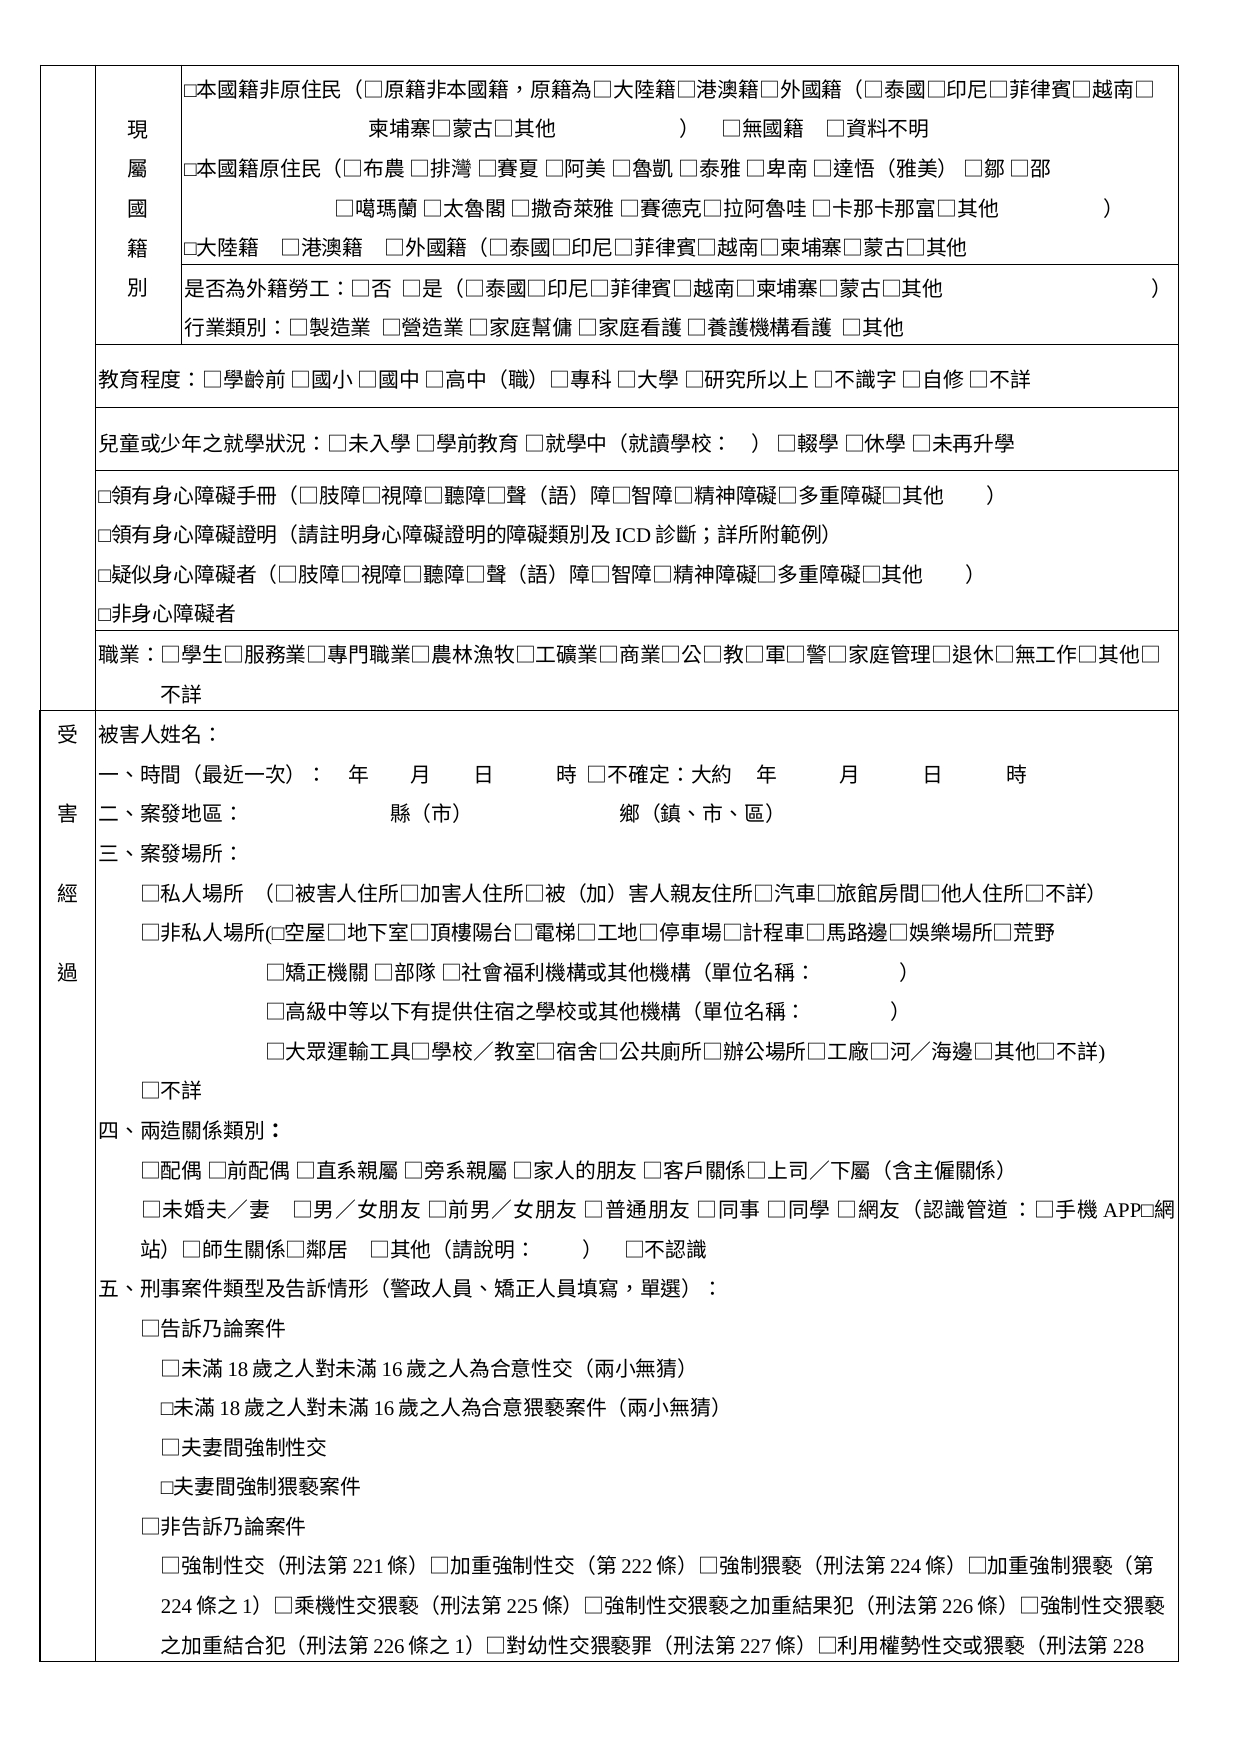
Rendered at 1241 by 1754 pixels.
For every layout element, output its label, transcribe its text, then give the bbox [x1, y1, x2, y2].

table_cell [1179, 407, 1201, 470]
table_cell [1179, 344, 1201, 407]
table_cell 教育程度：□學齡前 □國小 □國中 □高中（職）□專科 □大學 □研究所以上 □不識字 □自修 □不詳 [96, 345, 1178, 407]
table_cell [35, 630, 40, 710]
table_cell 現 屬 國 籍 別 [96, 66, 181, 344]
table_cell [35, 710, 39, 1661]
table_cell [1179, 470, 1201, 630]
table_cell 是否為外籍勞工：□否 □是（□泰國□印尼□菲律賓□越南□柬埔寨□蒙古□其他 ） 行業類別：□製造業 □營造業 □家庭幫傭 □家庭看護 □養護機構看護 □其他 [182, 265, 1178, 344]
table_cell [35, 344, 40, 407]
table_cell [1179, 65, 1201, 263]
table_cell [35, 470, 40, 630]
table_cell [35, 65, 40, 263]
table_cell [1179, 264, 1201, 344]
table_cell [1179, 630, 1201, 710]
table_cell [35, 407, 40, 470]
table_cell 兒童或少年之就學狀況：□未入學 □學前教育 □就學中（就讀學校： ） □輟學 □休學 □未再升學 [96, 408, 1178, 470]
table_cell 受 害 經 過 [41, 711, 95, 1661]
table_cell 被害人姓名： 一、時間（最近一次）： 年 月 日 時 □不確定：大約 年 月 日 時 二、案發地區： 縣（市） 鄉（鎮、市、區） 三、案發場所： □私人場所 （□被害人住所□加害人住所□被（加）害人親友住所□汽車□旅館房間□他人住所□不詳） □非私人場所(□空屋□地下室□頂樓陽台□電梯□工地□停車場□計程車□馬路邊□娛樂場所□荒野 □矯正機關 □部隊 □社會福利機構或其他機構（單位名稱： ） □高級中等以下有提供住宿之學校或其他機構（單位名稱： ） □大眾運輸工具□學校／教室□宿舍□公共廁所□辦公場所□工廠□河／海邊□其他□不詳) □不詳 四、兩造關係類別： □配偶 □前配偶 □直系親屬 □旁系親屬 □家人的朋友 □客戶關係□上司／下屬（含主僱關係） □未婚夫／妻 □男／女朋友 □前男／女朋友 □普通朋友 □同事 □同學 □網友（認識管道：□手機APP□網站）□師生關係□鄰居 □其他（請說明： ） □不認識 五、刑事案件類型及告訴情形（警政人員、矯正人員填寫，單選）： □告訴乃論案件 □未滿18歲之人對未滿16歲之人為合意性交（兩小無猜） □未滿18歲之人對未滿16歲之人為合意猥褻案件（兩小無猜） □夫妻間強制性交 □夫妻間強制猥褻案件 □非告訴乃論案件 □強制性交（刑法第221條）□加重強制性交（第222條）□強制猥褻（刑法第224條）□加重強制猥褻（第224條之1）□乘機性交猥褻（刑法第225條）□強制性交猥褻之加重結果犯（刑法第226條）□強制性交猥褻之加重結合犯（刑法第226條之1）□對幼性交猥褻罪（刑法第227條）□利用權勢性交或猥褻（刑法第228 [96, 711, 1178, 1661]
table_cell [41, 66, 95, 710]
table_cell 職業：□學生□服務業□專門職業□農林漁牧□工礦業□商業□公□教□軍□警□家庭管理□退休□無工作□其他□不詳 [96, 631, 1178, 710]
table_cell [1179, 710, 1201, 1661]
table_cell □領有身心障礙手冊（□肢障□視障□聽障□聲（語）障□智障□精神障礙□多重障礙□其他 ） □領有身心障礙證明（請註明身心障礙證明的障礙類別及ICD診斷；詳所附範例） □疑似身心障礙者（□肢障□視障□聽障□聲（語）障□智障□精神障礙□多重障礙□其他 ） □非身心障礙者 [96, 471, 1178, 630]
table_cell [35, 264, 40, 344]
table_cell □本國籍非原住民（□原籍非本國籍，原籍為□大陸籍□港澳籍□外國籍（□泰國□印尼□菲律賓□越南□柬埔寨□蒙古□其他 ） □無國籍 □資料不明 □本國籍原住民（□布農 □排灣 □賽夏 □阿美 □魯凱 □泰雅 □卑南 □達悟（雅美） □鄒 □邵 □噶瑪蘭 □太魯閣 □撒奇萊雅 □賽德克□拉阿魯哇 □卡那卡那富□其他 ） □大陸籍 □港澳籍 □外國籍（□泰國□印尼□菲律賓□越南□柬埔寨□蒙古□其他 [182, 66, 1178, 263]
